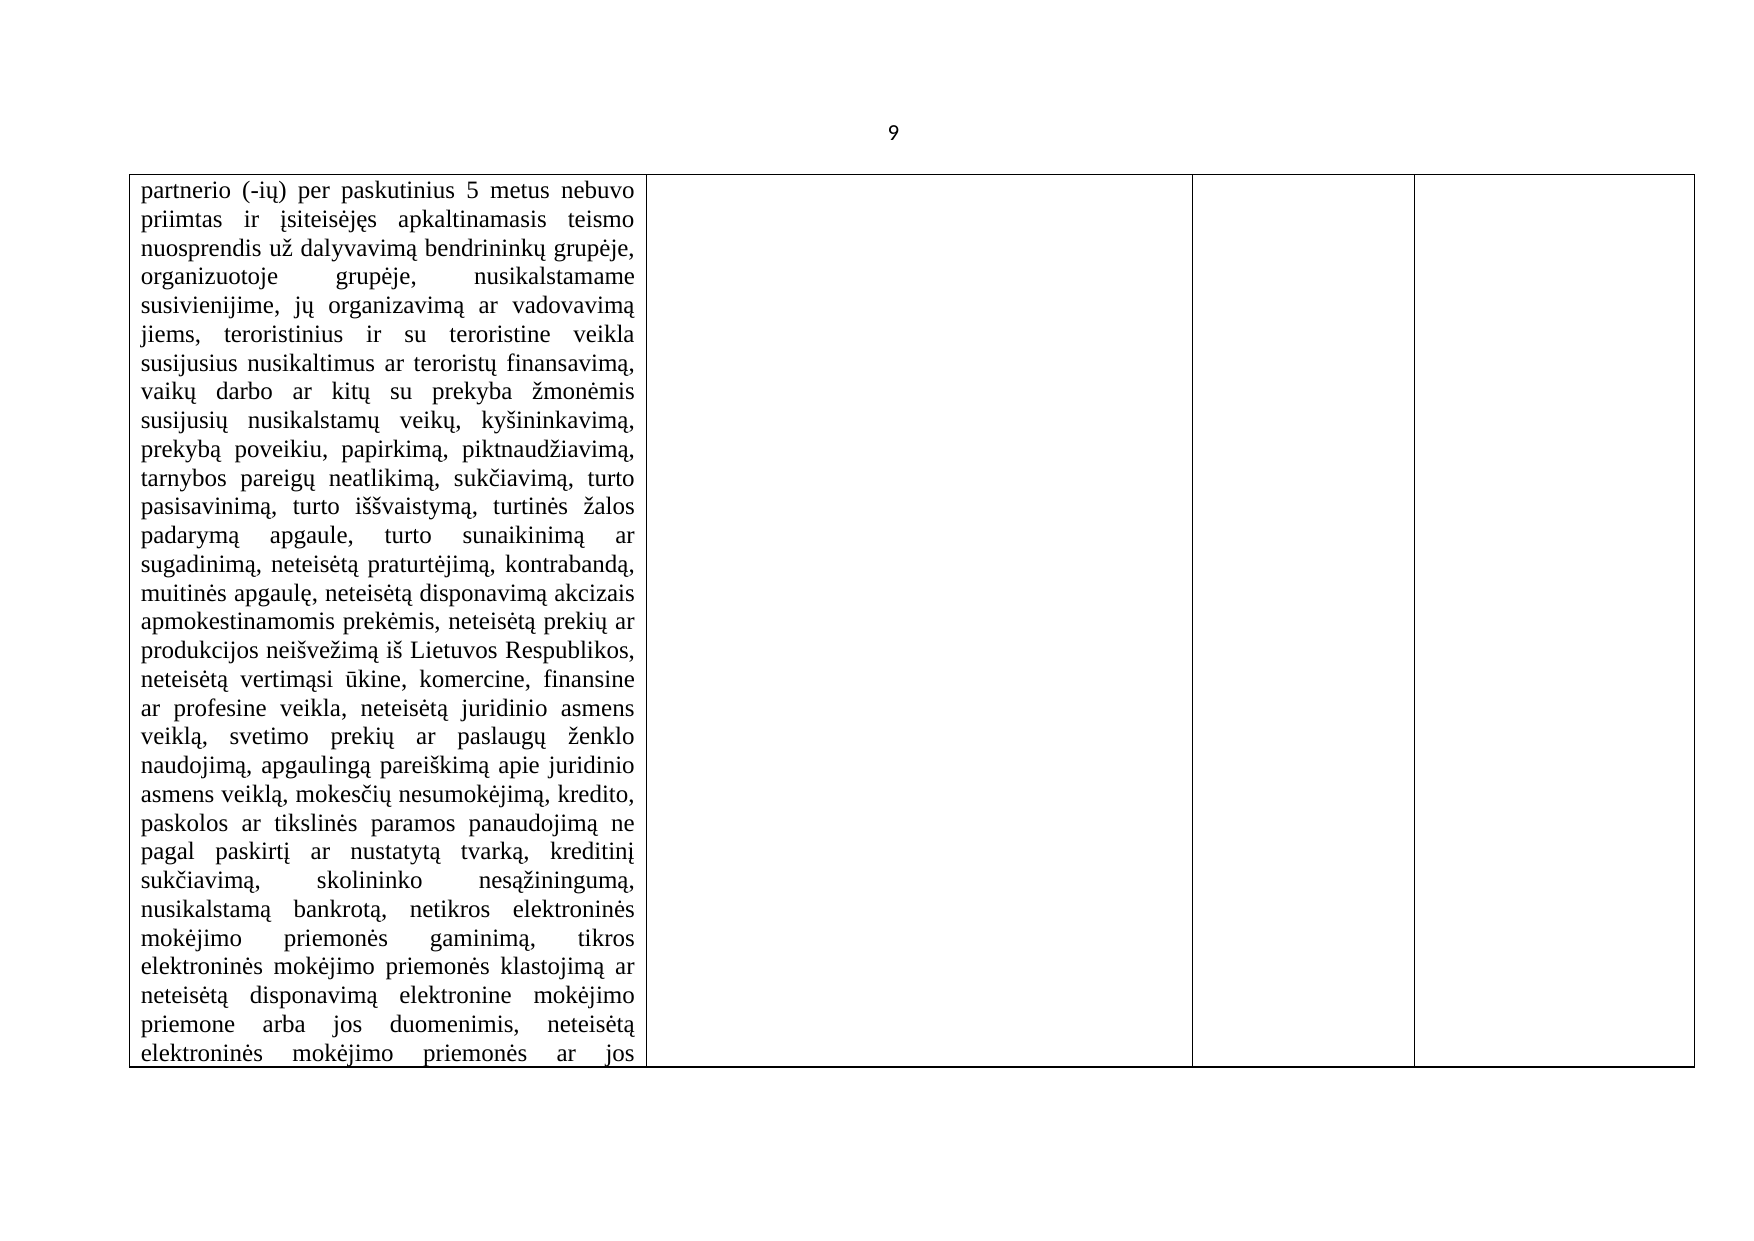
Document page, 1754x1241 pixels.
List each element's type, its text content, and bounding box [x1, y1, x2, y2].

table_cell [647, 175, 1192, 1066]
table_cell partnerio (-ių) per paskutinius 5 metus nebuvo priimtas ir įsiteisėjęs apkaltinamasis teismo nuosprendis už dalyvavimą bendrininkų grupėje, organizuotoje grupėje, nusikalstamame susivienijime, jų organizavimą ar vadovavimą jiems, teroristinius ir su teroristine veikla susijusius nusikaltimus ar teroristų finansavimą, vaikų darbo ar kitų su prekyba žmonėmis susijusių nusikalstamų veikų, kyšininkavimą, prekybą poveikiu, papirkimą, piktnaudžiavimą, tarnybos pareigų neatlikimą, sukčiavimą, turto pasisavinimą, turto iššvaistymą, turtinės žalos padarymą apgaule, turto sunaikinimą ar sugadinimą, neteisėtą praturtėjimą, kontrabandą, muitinės apgaulę, neteisėtą disponavimą akcizais apmokestinamomis prekėmis, neteisėtą prekių ar produkcijos neišvežimą iš Lietuvos Respublikos, neteisėtą vertimąsi ūkine, komercine, finansine ar profesine veikla, neteisėtą juridinio asmens veiklą, svetimo prekių ar paslaugų ženklo naudojimą, apgaulingą pareiškimą apie juridinio asmens veiklą, mokesčių nesumokėjimą, kredito, paskolos ar tikslinės paramos panaudojimą ne pagal paskirtį ar nustatytą tvarką, kreditinį sukčiavimą, skolininko nesąžiningumą, nusikalstamą bankrotą, netikros elektroninės mokėjimo priemonės gaminimą, tikros elektroninės mokėjimo priemonės klastojimą ar neteisėtą disponavimą elektronine mokėjimo priemone arba jos duomenimis, neteisėtą elektroninės mokėjimo priemonės ar jos [130, 175, 646, 1066]
table_cell [1415, 175, 1694, 1066]
table_cell [1193, 175, 1414, 1066]
